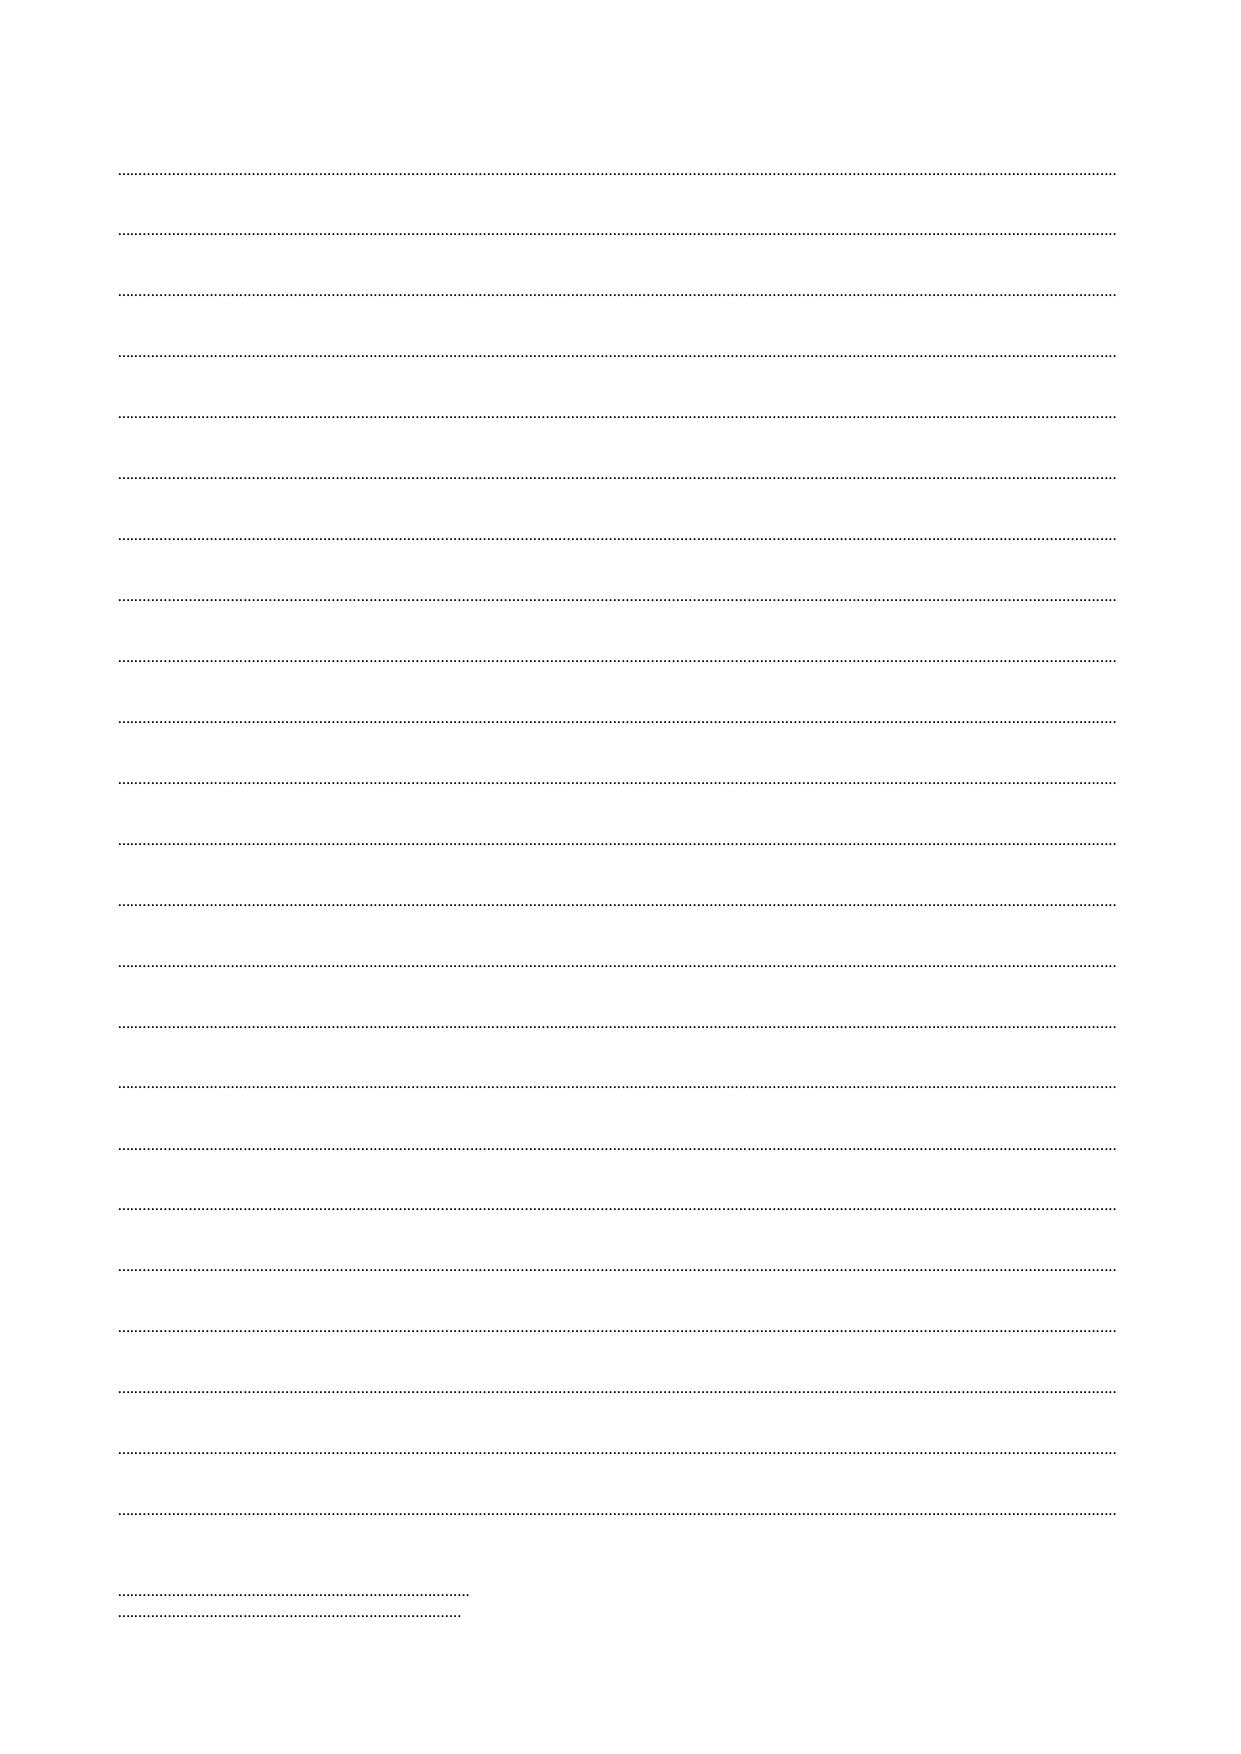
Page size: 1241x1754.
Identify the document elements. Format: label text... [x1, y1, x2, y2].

text …........................................................................................................................................................................................................................................... [118, 1256, 1122, 1276]
text …........................................................................................................................................................................................................................................... [118, 1073, 1122, 1093]
text …........................................................................................................................................................................................................................................... [118, 159, 1122, 179]
text …................................................................................. …............................................................................... [118, 1581, 1122, 1621]
text …........................................................................................................................................................................................................................................... [118, 281, 1122, 301]
text …........................................................................................................................................................................................................................................... [118, 585, 1122, 606]
text …........................................................................................................................................................................................................................................... [118, 220, 1122, 240]
text …........................................................................................................................................................................................................................................... [118, 1317, 1122, 1337]
text …........................................................................................................................................................................................................................................... [118, 402, 1122, 423]
text …........................................................................................................................................................................................................................................... [118, 1438, 1122, 1459]
text …........................................................................................................................................................................................................................................... [118, 342, 1122, 362]
text …........................................................................................................................................................................................................................................... [118, 1499, 1122, 1520]
text …........................................................................................................................................................................................................................................... [118, 1195, 1122, 1215]
text …........................................................................................................................................................................................................................................... [118, 890, 1122, 910]
text …........................................................................................................................................................................................................................................... [118, 1377, 1122, 1398]
text …........................................................................................................................................................................................................................................... [118, 829, 1122, 849]
text …........................................................................................................................................................................................................................................... [118, 646, 1122, 667]
text …........................................................................................................................................................................................................................................... [118, 707, 1122, 727]
text …........................................................................................................................................................................................................................................... [118, 1012, 1122, 1032]
text …........................................................................................................................................................................................................................................... [118, 1134, 1122, 1154]
text …........................................................................................................................................................................................................................................... [118, 951, 1122, 971]
text …........................................................................................................................................................................................................................................... [118, 768, 1122, 788]
text …........................................................................................................................................................................................................................................... [118, 463, 1122, 484]
text …........................................................................................................................................................................................................................................... [118, 524, 1122, 545]
